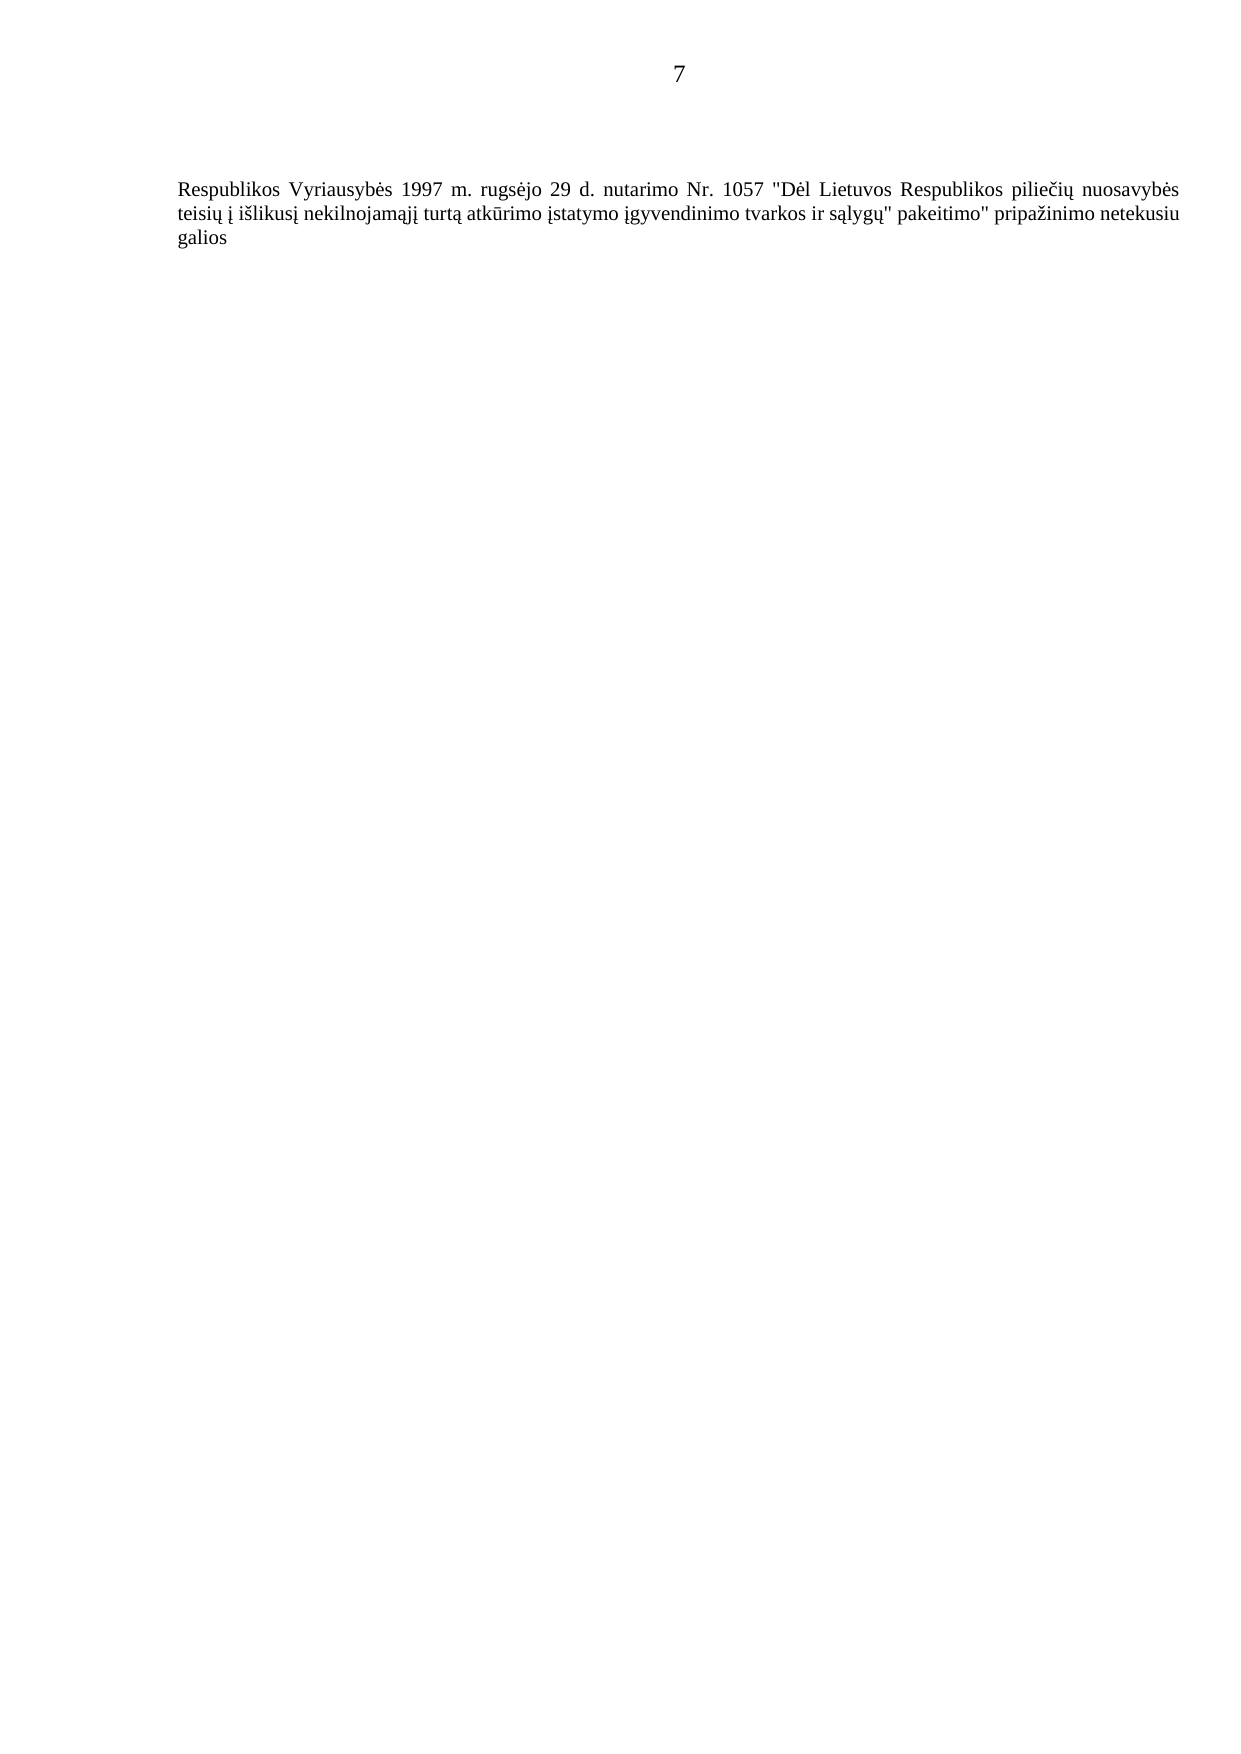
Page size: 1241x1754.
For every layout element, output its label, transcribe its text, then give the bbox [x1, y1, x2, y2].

text Respublikos Vyriausybės 1997 m. rugsėjo 29 d. nutarimo Nr. 1057 "Dėl Lietuvos Respublikos piliečių nuosavybės teisių į išlikusį nekilnojamąjį turtą atkūrimo įstatymo įgyvendinimo tvarkos ir sąlygų" pakeitimo" pripažinimo netekusiu galios [177, 177, 1181, 249]
